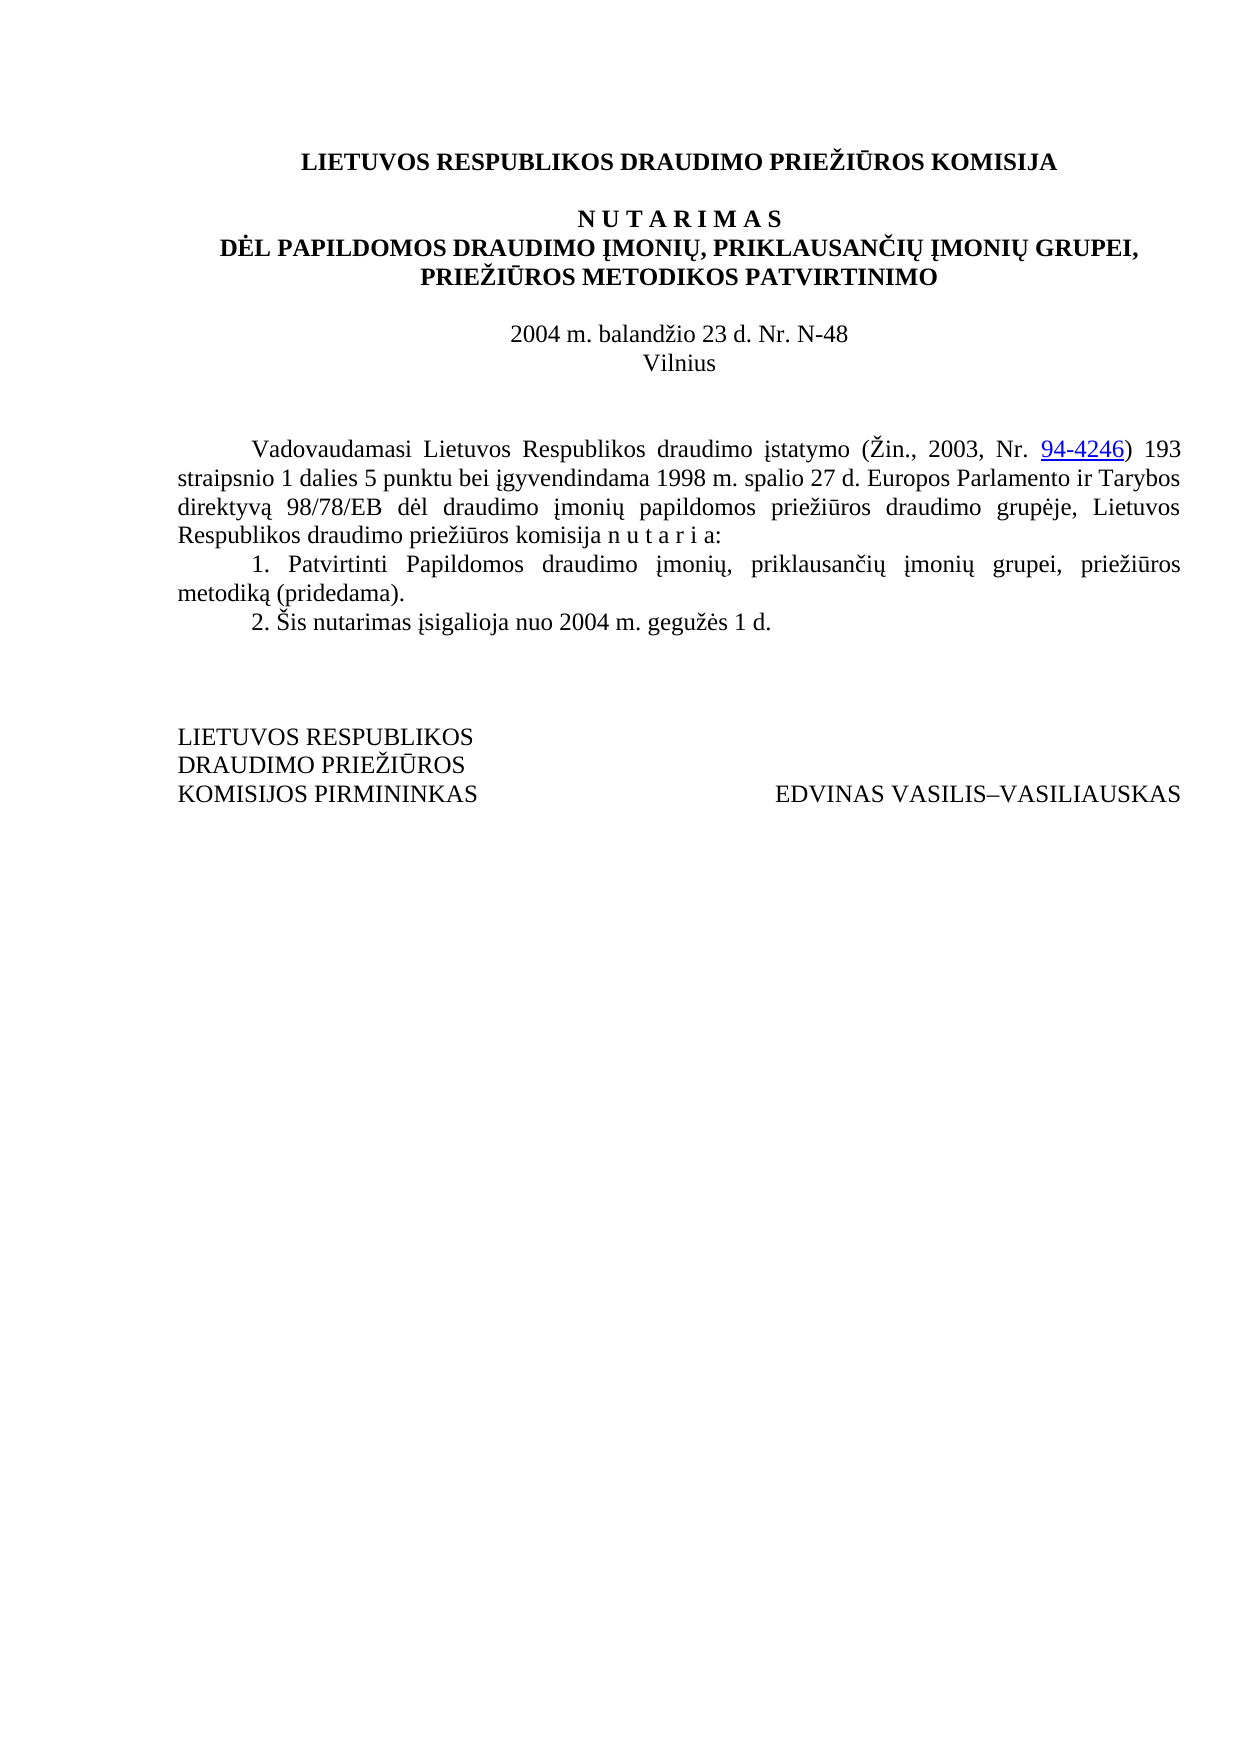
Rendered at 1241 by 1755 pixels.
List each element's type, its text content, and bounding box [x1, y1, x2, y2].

text LIETUVOS RESPUBLIKOS DRAUDIMO PRIEŽIŪROS KOMISIJA [177, 147, 1181, 176]
text KOMISIJOS PIRMININKAS EDVINAS VASILIS–VASILIAUSKAS [177, 779, 1181, 808]
text Vadovaudamasi Lietuvos Respublikos draudimo įstatymo (Žin., 2003, Nr. 94-4246) 193 straipsnio 1 dalies 5 punktu bei įgyvendindama 1998 m. spalio 27 d. Europos Parlamento ir Tarybos direktyvą 98/78/EB dėl draudimo įmonių papildomos priežiūros draudimo grupėje, Lietuvos Respublikos draudimo priežiūros komisija nutaria: [177, 434, 1181, 549]
text N U T A R I M A S [177, 204, 1181, 233]
text DĖL PAPILDOMOS DRAUDIMO ĮMONIŲ, PRIKLAUSANČIŲ ĮMONIŲ GRUPEI, PRIEŽIŪROS METODIKOS PATVIRTINIMO [177, 233, 1181, 291]
text DRAUDIMO PRIEŽIŪROS [177, 751, 1181, 779]
text LIETUVOS RESPUBLIKOS [177, 722, 1181, 751]
text 2004 m. balandžio 23 d. Nr. N-48 [177, 319, 1181, 348]
text 1. Patvirtinti Papildomos draudimo įmonių, priklausančių įmonių grupei, priežiūros metodiką (pridedama). [177, 549, 1181, 607]
text 2. Šis nutarimas įsigalioja nuo 2004 m. gegužės 1 d. [177, 607, 1181, 636]
text Vilnius [177, 348, 1181, 377]
